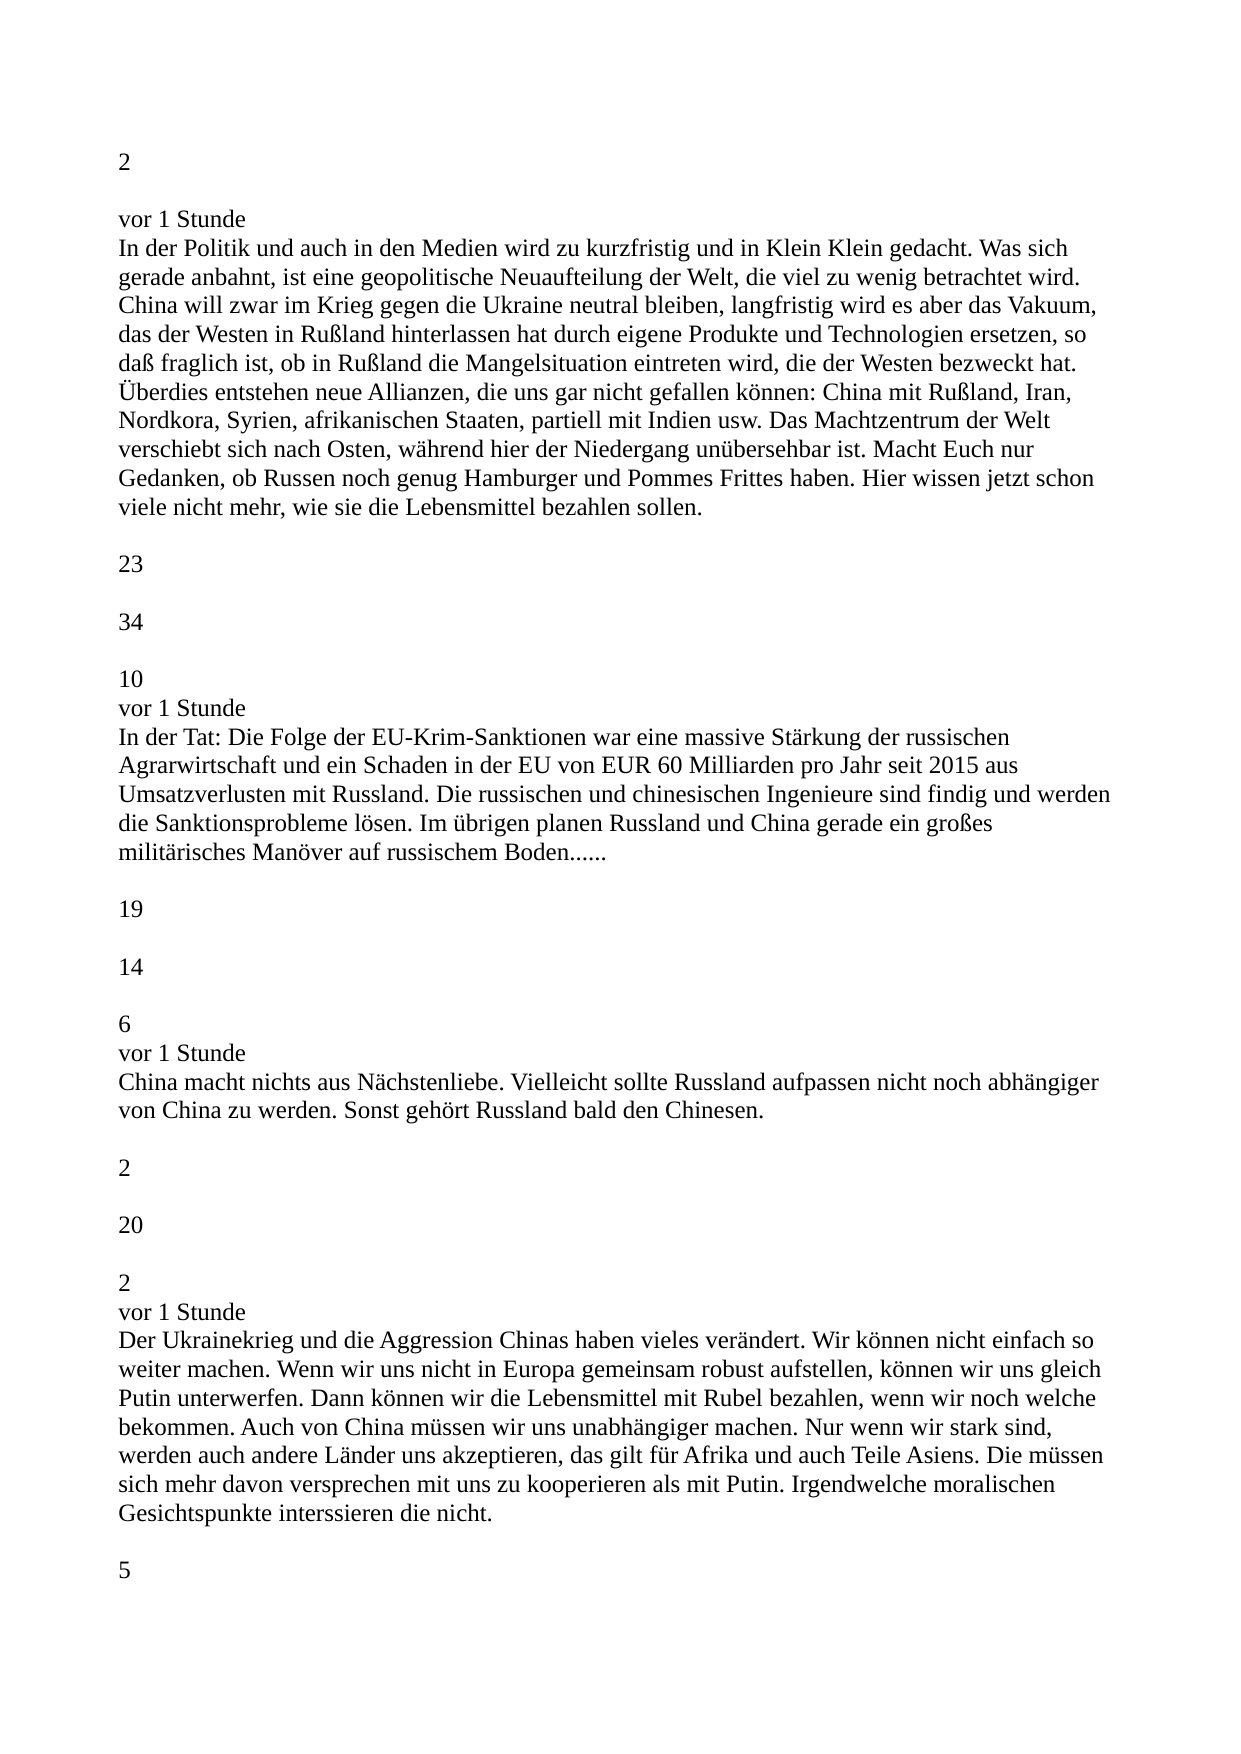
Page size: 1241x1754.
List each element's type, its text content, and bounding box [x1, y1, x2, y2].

text China macht nichts aus Nächstenliebe. Vielleicht sollte Russland aufpassen nicht noch abhängiger von China zu werden. Sonst gehört Russland bald den Chinesen. [118, 1067, 1122, 1124]
text 23 [118, 549, 1122, 578]
text 20 [118, 1211, 1122, 1239]
text 6 [118, 1009, 1122, 1038]
text 10 [118, 664, 1122, 693]
text vor 1 Stunde [118, 204, 1122, 233]
text vor 1 Stunde [118, 1038, 1122, 1067]
text 2 [118, 1268, 1122, 1297]
text 14 [118, 952, 1122, 981]
text 34 [118, 607, 1122, 636]
text In der Tat: Die Folge der EU-Krim-Sanktionen war eine massive Stärkung der russischen Agrarwirtschaft und ein Schaden in der EU von EUR 60 Milliarden pro Jahr seit 2015 aus Umsatzverlusten mit Russland. Die russischen und chinesischen Ingenieure sind findig und werden die Sanktionsprobleme lösen. Im übrigen planen Russland und China gerade ein großes militärisches Manöver auf russischem Boden...... [118, 722, 1122, 866]
text 2 [118, 147, 1122, 176]
text 5 [118, 1556, 1122, 1584]
text Der Ukrainekrieg und die Aggression Chinas haben vieles verändert. Wir können nicht einfach so weiter machen. Wenn wir uns nicht in Europa gemeinsam robust aufstellen, können wir uns gleich Putin unterwerfen. Dann können wir die Lebensmittel mit Rubel bezahlen, wenn wir noch welche bekommen. Auch von China müssen wir uns unabhängiger machen. Nur wenn wir stark sind, werden auch andere Länder uns akzeptieren, das gilt für Afrika und auch Teile Asiens. Die müssen sich mehr davon versprechen mit uns zu kooperieren als mit Putin. Irgendwelche moralischen Gesichtspunkte interssieren die nicht. [118, 1326, 1122, 1527]
text vor 1 Stunde [118, 1297, 1122, 1326]
text 2 [118, 1153, 1122, 1182]
text In der Politik und auch in den Medien wird zu kurzfristig und in Klein Klein gedacht. Was sich gerade anbahnt, ist eine geopolitische Neuaufteilung der Welt, die viel zu wenig betrachtet wird. China will zwar im Krieg gegen die Ukraine neutral bleiben, langfristig wird es aber das Vakuum, das der Westen in Rußland hinterlassen hat durch eigene Produkte und Technologien ersetzen, so daß fraglich ist, ob in Rußland die Mangelsituation eintreten wird, die der Westen bezweckt hat. Überdies entstehen neue Allianzen, die uns gar nicht gefallen können: China mit Rußland, Iran, Nordkora, Syrien, afrikanischen Staaten, partiell mit Indien usw. Das Machtzentrum der Welt verschiebt sich nach Osten, während hier der Niedergang unübersehbar ist. Macht Euch nur Gedanken, ob Russen noch genug Hamburger und Pommes Frittes haben. Hier wissen jetzt schon viele nicht mehr, wie sie die Lebensmittel bezahlen sollen. [118, 233, 1122, 521]
text 19 [118, 894, 1122, 923]
text vor 1 Stunde [118, 693, 1122, 722]
